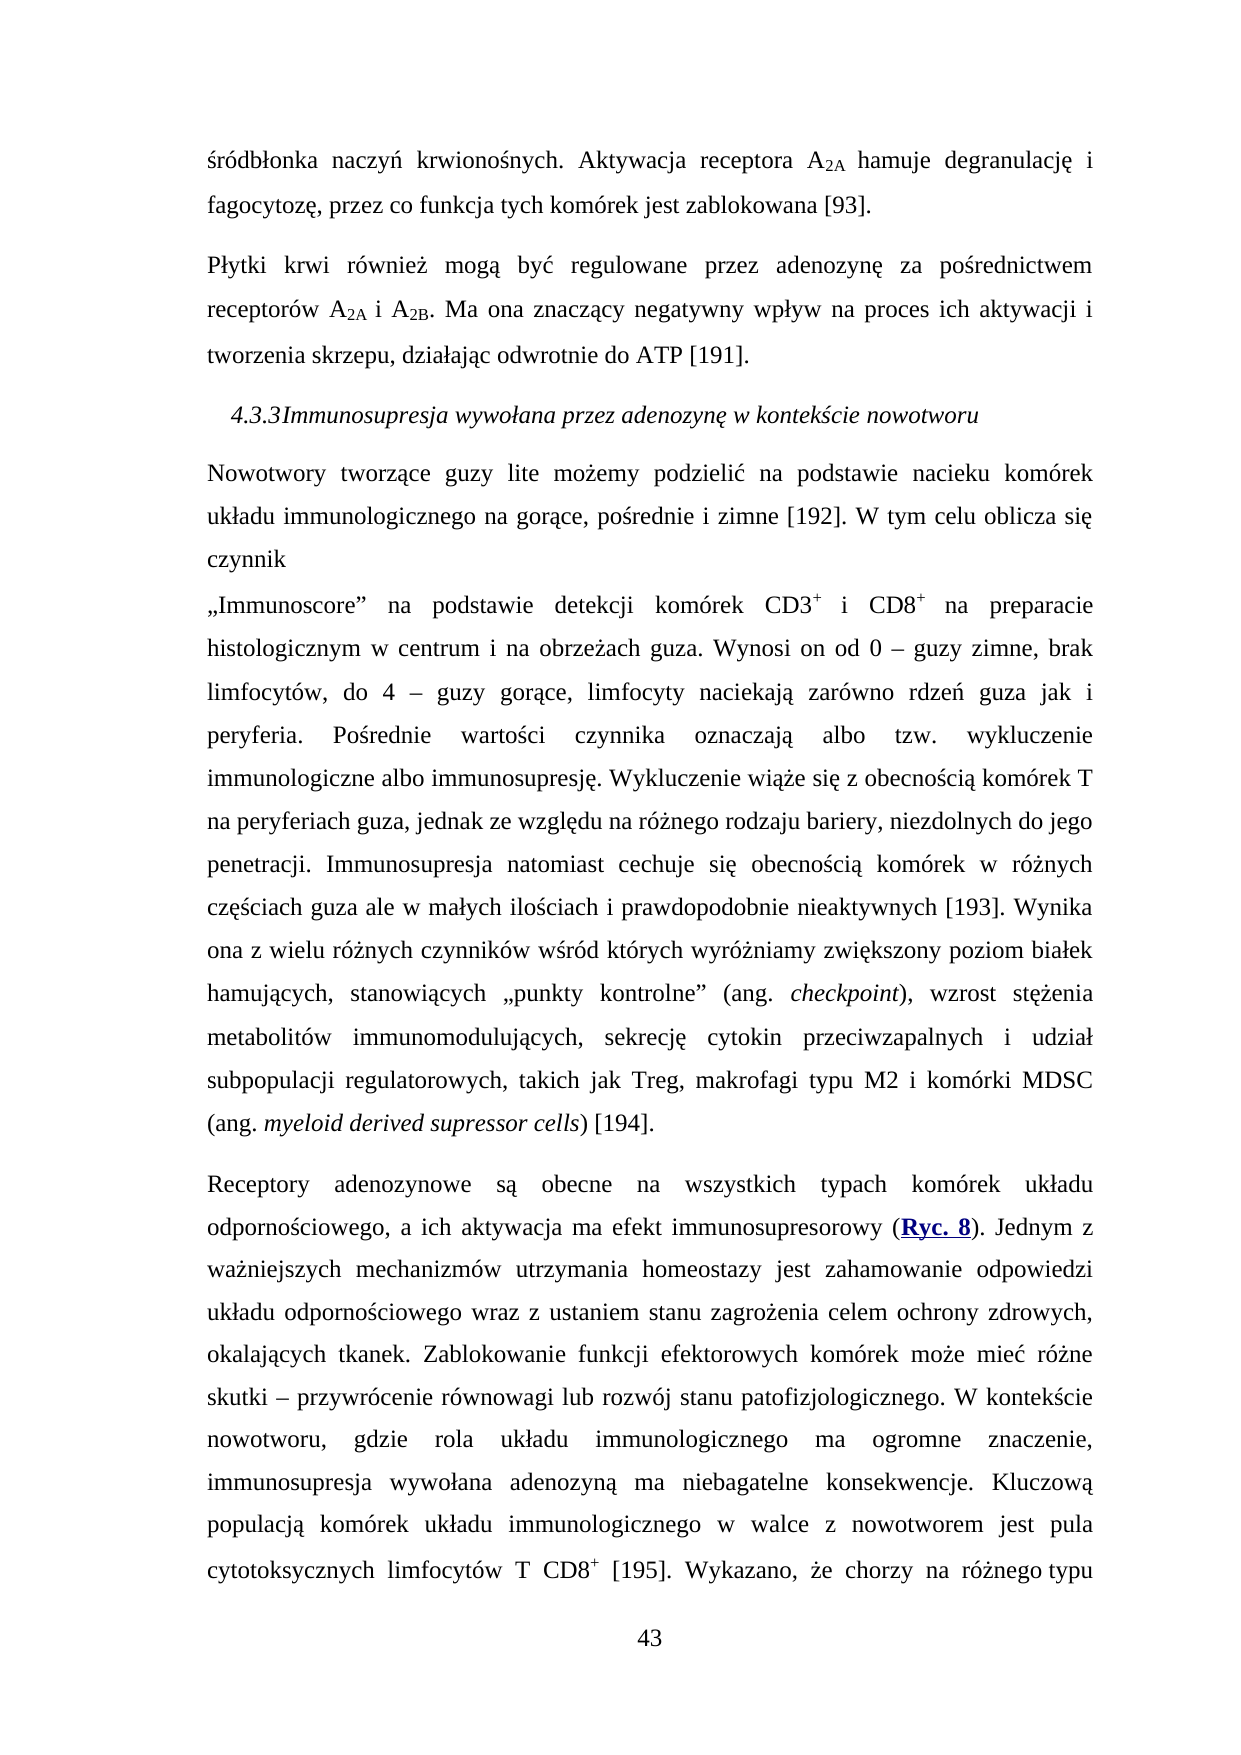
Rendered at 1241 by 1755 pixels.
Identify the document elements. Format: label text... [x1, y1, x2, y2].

text „Immunoscore” na podstawie detekcji komórek CD3+ i CD8+ na preparacie histologicznym w centrum i na obrzeżach guza. Wynosi on od 0 – guzy zimne, brak limfocytów, do 4 – guzy gorące, limfocyty naciekają zarówno rdzeń guza jak i peryferia. Pośrednie wartości czynnika oznaczają albo tzw. wykluczenie immunologiczne albo immunosupresję. Wykluczenie wiąże się z obecnością komórek T na peryferiach guza, jednak ze względu na różnego rodzaju bariery, niezdolnych do jego penetracji. Immunosupresja natomiast cechuje się obecnością komórek w różnych częściach guza ale w małych ilościach i prawdopodobnie nieaktywnych [193]. Wynika ona z wielu różnych czynników wśród których wyróżniamy zwiększony poziom białek hamujących, stanowiących „punkty kontrolne” (ang. checkpoint), wzrost stężenia metabolitów immunomodulujących, sekrecję cytokin przeciwzapalnych i udział subpopulacji regulatorowych, takich jak Treg, makrofagi typu M2 i komórki MDSC (ang. myeloid derived supressor cells) [194]. [207, 587, 1093, 1137]
text Nowotwory tworzące guzy lite możemy podzielić na podstawie nacieku komórek układu immunologicznego na gorące, pośrednie i zimne [192]. W tym celu oblicza się czynnik [207, 458, 1093, 573]
text Płytki krwi również mogą być regulowane przez adenozynę za pośrednictwem receptorów A2A i A2B. Ma ona znaczący negatywny wpływ na proces ich aktywacji i tworzenia skrzepu, działając odwrotnie do ATP [191]. [207, 250, 1093, 369]
text śródbłonka naczyń krwionośnych. Aktywacja receptora A2A hamuje degranulację i fagocytozę, przez co funkcja tych komórek jest zablokowana [93]. [207, 146, 1093, 219]
list Immunosupresja wywołana przez adenozynę w kontekście nowotworu [231, 401, 1105, 429]
text Receptory adenozynowe są obecne na wszystkich typach komórek układu odpornościowego, a ich aktywacja ma efekt immunosupresorowy (Ryc. 8). Jednym z ważniejszych mechanizmów utrzymania homeostazy jest zahamowanie odpowiedzi układu odpornościowego wraz z ustaniem stanu zagrożenia celem ochrony zdrowych, okalających tkanek. Zablokowanie funkcji efektorowych komórek może mieć różne skutki – przywrócenie równowagi lub rozwój stanu patofizjologicznego. W kontekście nowotworu, gdzie rola układu immunologicznego ma ogromne znaczenie, immunosupresja wywołana adenozyną ma niebagatelne konsekwencje. Kluczową populacją komórek układu immunologicznego w walce z nowotworem jest pula cytotoksycznych limfocytów T CD8+ [195]. Wykazano, że chorzy na różnego typu [207, 1169, 1093, 1584]
